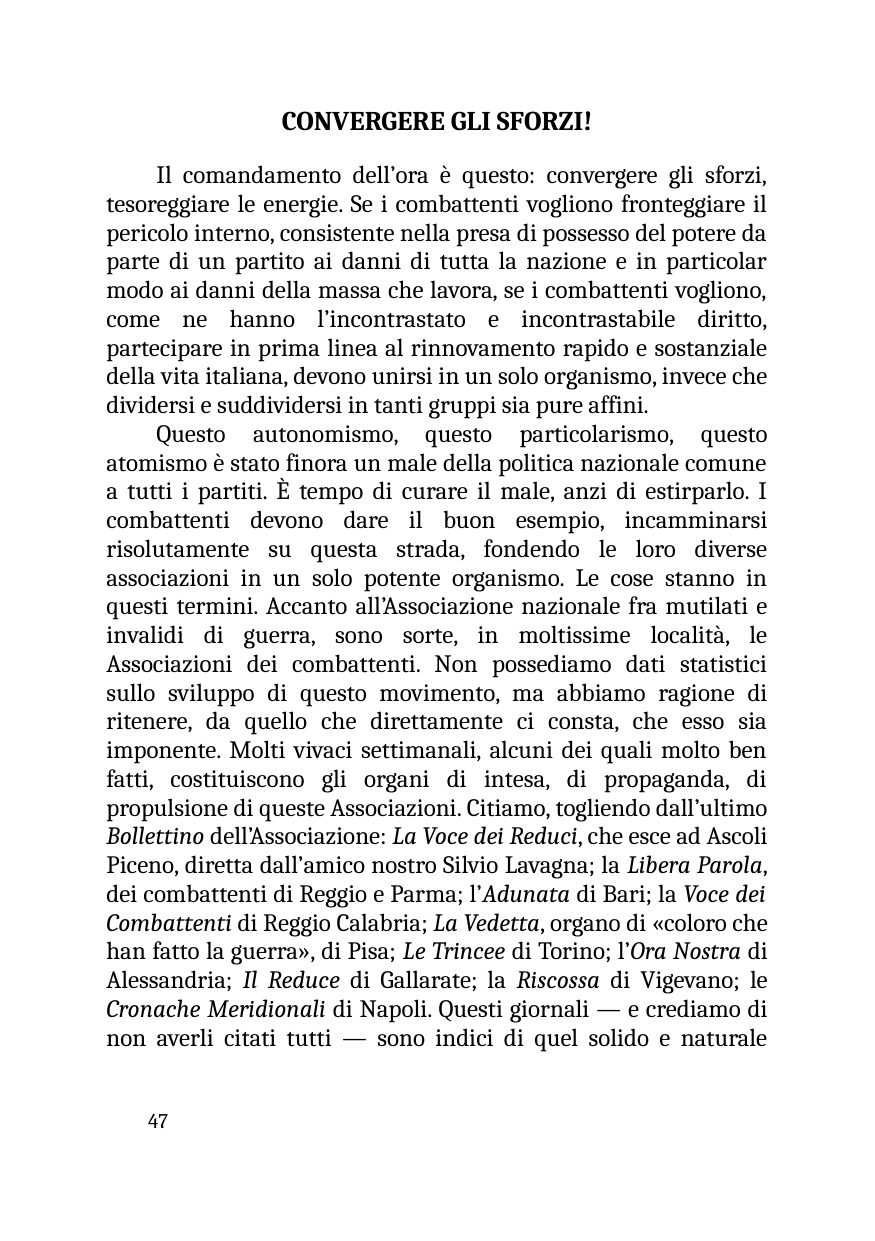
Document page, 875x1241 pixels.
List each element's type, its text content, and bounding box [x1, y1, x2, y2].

text Il comandamento dell’ora è questo: convergere gli sforzi, tesoreggiare le energie. Se i combattenti vogliono fronteggiare il pericolo interno, consistente nella presa di possesso del potere da parte di un partito ai danni di tutta la nazione e in particolar modo ai danni della massa che lavora, se i combattenti vogliono, come ne hanno l’incontrastato e incontrastabile diritto, partecipare in prima linea al rinnovamento rapido e sostanziale della vita italiana, devono unirsi in un solo organismo, invece che dividersi e suddividersi in tanti gruppi sia pure affini. [106, 161, 768, 420]
text Questo autonomismo, questo particolarismo, questo atomismo è stato finora un male della politica nazionale comune a tutti i partiti. È tempo di curare il male, anzi di estirparlo. I combattenti devono dare il buon esempio, incamminarsi risolutamente su questa strada, fondendo le loro diverse associazioni in un solo potente organismo. Le cose stanno in questi termini. Accanto all’Associazione nazionale fra mutilati e invalidi di guerra, sono sorte, in moltissime località, le Associazioni dei combattenti. Non possediamo dati statistici sullo sviluppo di questo movimento, ma abbiamo ragione di ritenere, da quello che direttamente ci consta, che esso sia imponente. Molti vivaci settimanali, alcuni dei quali molto ben fatti, costituiscono gli organi di intesa, di propaganda, di propulsione di queste Associazioni. Citiamo, togliendo dall’ultimo Bollettino dell’Associazione: La Voce dei Reduci, che esce ad Ascoli Piceno, diretta dall’amico nostro Silvio Lavagna; la Libera Parola, dei combattenti di Reggio e Parma; l’Adunata di Bari; la Voce dei Combattenti di Reggio Calabria; La Vedetta, organo di «coloro che han fatto la guerra», di Pisa; Le Trincee di Torino; l’Ora Nostra di Alessandria; Il Reduce di Gallarate; la Riscossa di Vigevano; le Cronache Meridionali di Napoli. Questi giornali — e crediamo di non averli citati tutti — sono indici di quel solido e naturale [106, 420, 768, 1052]
subtitle CONVERGERE GLI SFORZI! [106, 106, 768, 137]
